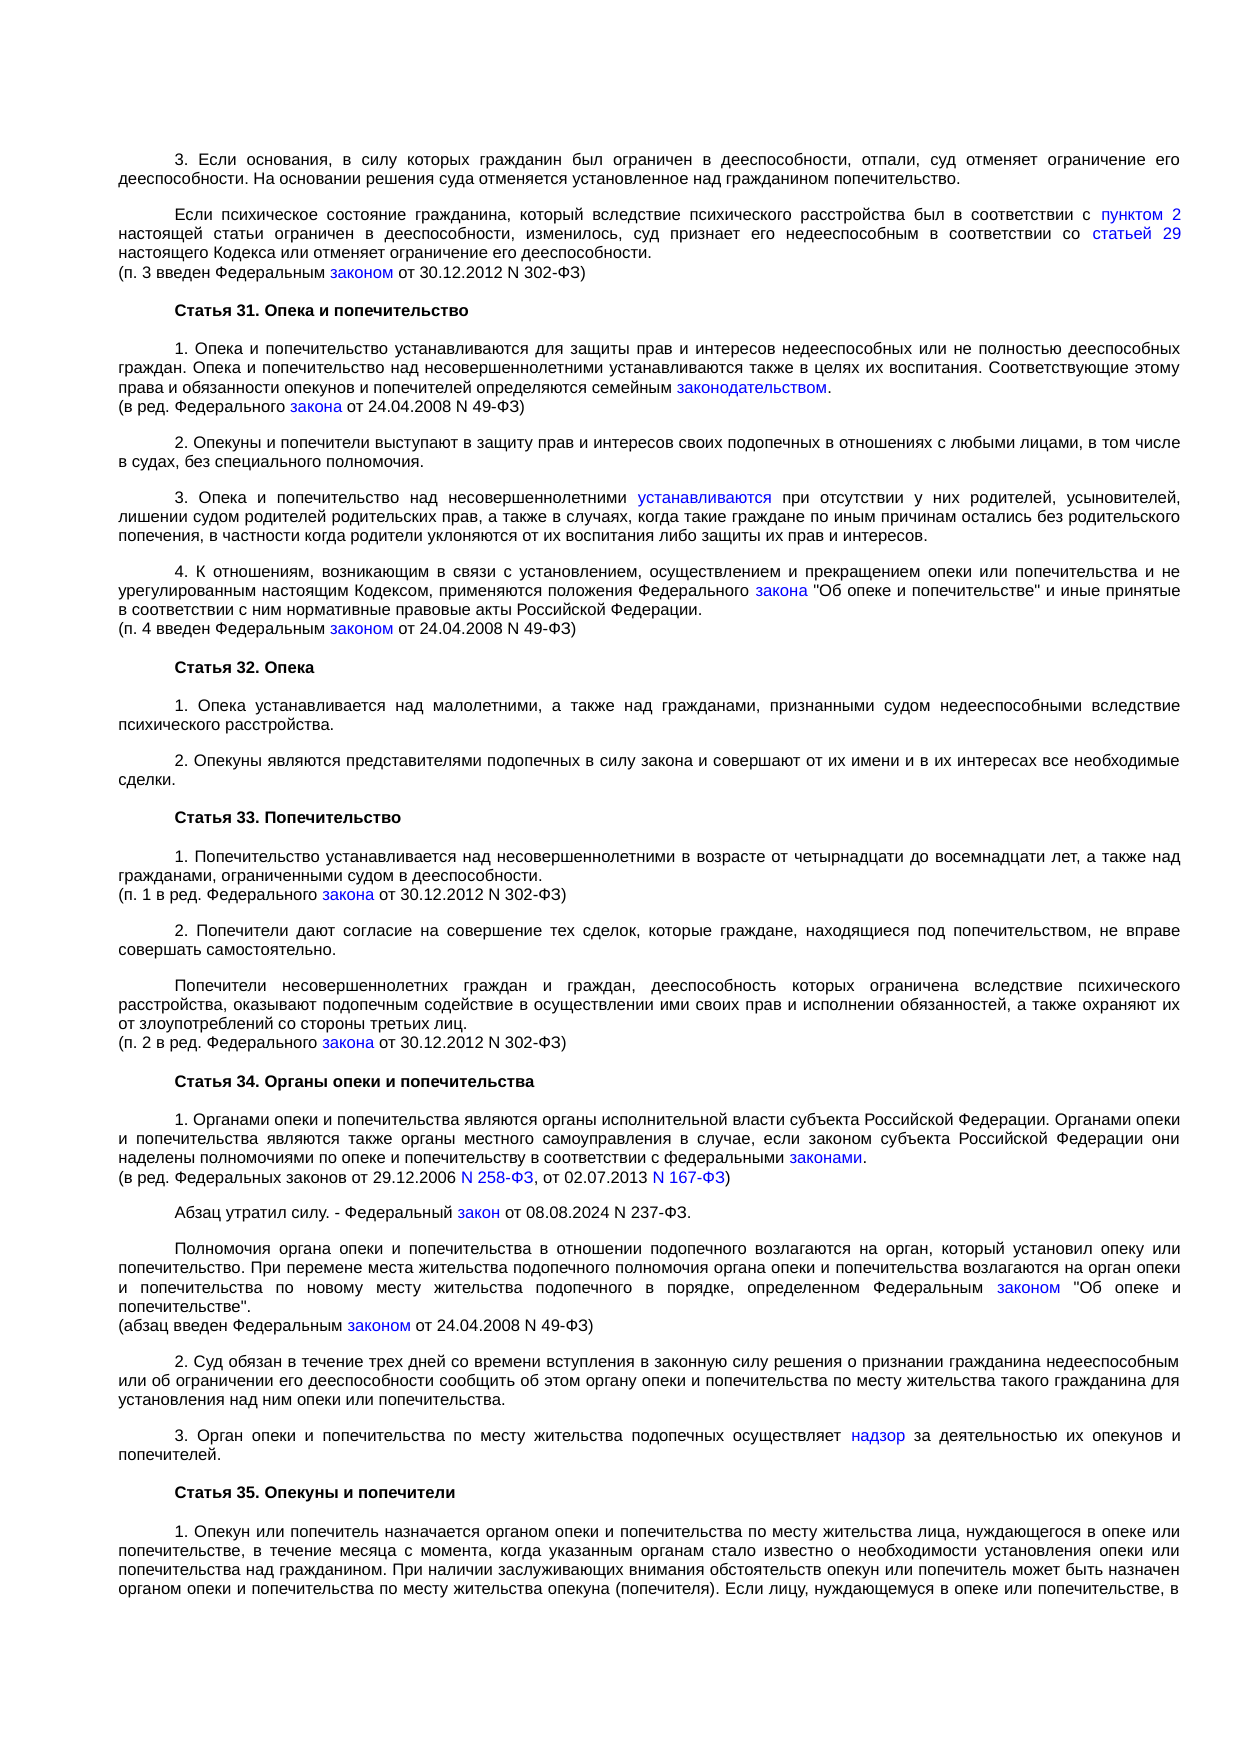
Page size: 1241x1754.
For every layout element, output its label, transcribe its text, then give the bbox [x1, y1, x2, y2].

text (п. 2 в ред. Федерального закона от 30.12.2012 N 302-ФЗ) [118, 1033, 1181, 1052]
text (п. 4 введен Федеральным законом от 24.04.2008 N 49-ФЗ) [118, 619, 1181, 638]
text 1. Опекун или попечитель назначается органом опеки и попечительства по месту жительства лица, нуждающегося в опеке или попечительстве, в течение месяца с момента, когда указанным органам стало известно о необходимости установления опеки или попечительства над гражданином. При наличии заслуживающих внимания обстоятельств опекун или попечитель может быть назначен органом опеки и попечительства по месту жительства опекуна (попечителя). Если лицу, нуждающемуся в опеке или попечительстве, в [118, 1522, 1181, 1598]
text 2. Опекуны являются представителями подопечных в силу закона и совершают от их имени и в их интересах все необходимые сделки. [118, 751, 1181, 789]
text 3. Если основания, в силу которых гражданин был ограничен в дееспособности, отпали, суд отменяет ограничение его дееспособности. На основании решения суда отменяется установленное над гражданином попечительство. [118, 150, 1181, 188]
subtitle Статья 34. Органы опеки и попечительства [118, 1072, 1181, 1091]
text 2. Попечители дают согласие на совершение тех сделок, которые граждане, находящиеся под попечительством, не вправе совершать самостоятельно. [118, 921, 1181, 959]
text Если психическое состояние гражданина, который вследствие психического расстройства был в соответствии с пунктом 2 настоящей статьи ограничен в дееспособности, изменилось, суд признает его недееспособным в соответствии со статьей 29 настоящего Кодекса или отменяет ограничение его дееспособности. [118, 205, 1181, 262]
text 1. Опека и попечительство устанавливаются для защиты прав и интересов недееспособных или не полностью дееспособных граждан. Опека и попечительство над несовершеннолетними устанавливаются также в целях их воспитания. Соответствующие этому права и обязанности опекунов и попечителей определяются семейным законодательством. [118, 339, 1181, 397]
text (в ред. Федеральных законов от 29.12.2006 N 258-ФЗ, от 02.07.2013 N 167-ФЗ) [118, 1167, 1181, 1187]
text Полномочия органа опеки и попечительства в отношении подопечного возлагаются на орган, который установил опеку или попечительство. При перемене места жительства подопечного полномочия органа опеки и попечительства возлагаются на орган опеки и попечительства по новому месту жительства подопечного в порядке, определенном Федеральным законом "Об опеке и попечительстве". [118, 1239, 1181, 1316]
text 4. К отношениям, возникающим в связи с установлением, осуществлением и прекращением опеки или попечительства и не урегулированным настоящим Кодексом, применяются положения Федерального закона "Об опеке и попечительстве" и иные принятые в соответствии с ним нормативные правовые акты Российской Федерации. [118, 562, 1181, 619]
text 1. Опека устанавливается над малолетними, а также над гражданами, признанными судом недееспособными вследствие психического расстройства. [118, 696, 1181, 734]
subtitle Статья 33. Попечительство [118, 808, 1181, 827]
text 3. Орган опеки и попечительства по месту жительства подопечных осуществляет надзор за деятельностью их опекунов и попечителей. [118, 1426, 1181, 1464]
text 3. Опека и попечительство над несовершеннолетними устанавливаются при отсутствии у них родителей, усыновителей, лишении судом родителей родительских прав, а также в случаях, когда такие граждане по иным причинам остались без родительского попечения, в частности когда родители уклоняются от их воспитания либо защиты их прав и интересов. [118, 487, 1181, 545]
text (в ред. Федерального закона от 24.04.2008 N 49-ФЗ) [118, 397, 1181, 416]
subtitle Статья 35. Опекуны и попечители [118, 1483, 1181, 1502]
text (п. 1 в ред. Федерального закона от 30.12.2012 N 302-ФЗ) [118, 885, 1181, 904]
text 2. Суд обязан в течение трех дней со времени вступления в законную силу решения о признании гражданина недееспособным или об ограничении его дееспособности сообщить об этом органу опеки и попечительства по месту жительства такого гражданина для установления над ним опеки или попечительства. [118, 1352, 1181, 1409]
text Попечители несовершеннолетних граждан и граждан, дееспособность которых ограничена вследствие психического расстройства, оказывают подопечным содействие в осуществлении ими своих прав и исполнении обязанностей, а также охраняют их от злоупотреблений со стороны третьих лиц. [118, 976, 1181, 1033]
text (п. 3 введен Федеральным законом от 30.12.2012 N 302-ФЗ) [118, 262, 1181, 282]
text (абзац введен Федеральным законом от 24.04.2008 N 49-ФЗ) [118, 1316, 1181, 1335]
text Абзац утратил силу. - Федеральный закон от 08.08.2024 N 237-ФЗ. [118, 1203, 1181, 1222]
text 2. Опекуны и попечители выступают в защиту прав и интересов своих подопечных в отношениях с любыми лицами, в том числе в судах, без специального полномочия. [118, 432, 1181, 471]
subtitle Статья 32. Опека [118, 657, 1181, 677]
text 1. Попечительство устанавливается над несовершеннолетними в возрасте от четырнадцати до восемнадцати лет, а также над гражданами, ограниченными судом в дееспособности. [118, 847, 1181, 885]
text 1. Органами опеки и попечительства являются органы исполнительной власти субъекта Российской Федерации. Органами опеки и попечительства являются также органы местного самоуправления в случае, если законом субъекта Российской Федерации они наделены полномочиями по опеке и попечительству в соответствии с федеральными законами. [118, 1110, 1181, 1167]
subtitle Статья 31. Опека и попечительство [118, 301, 1181, 320]
